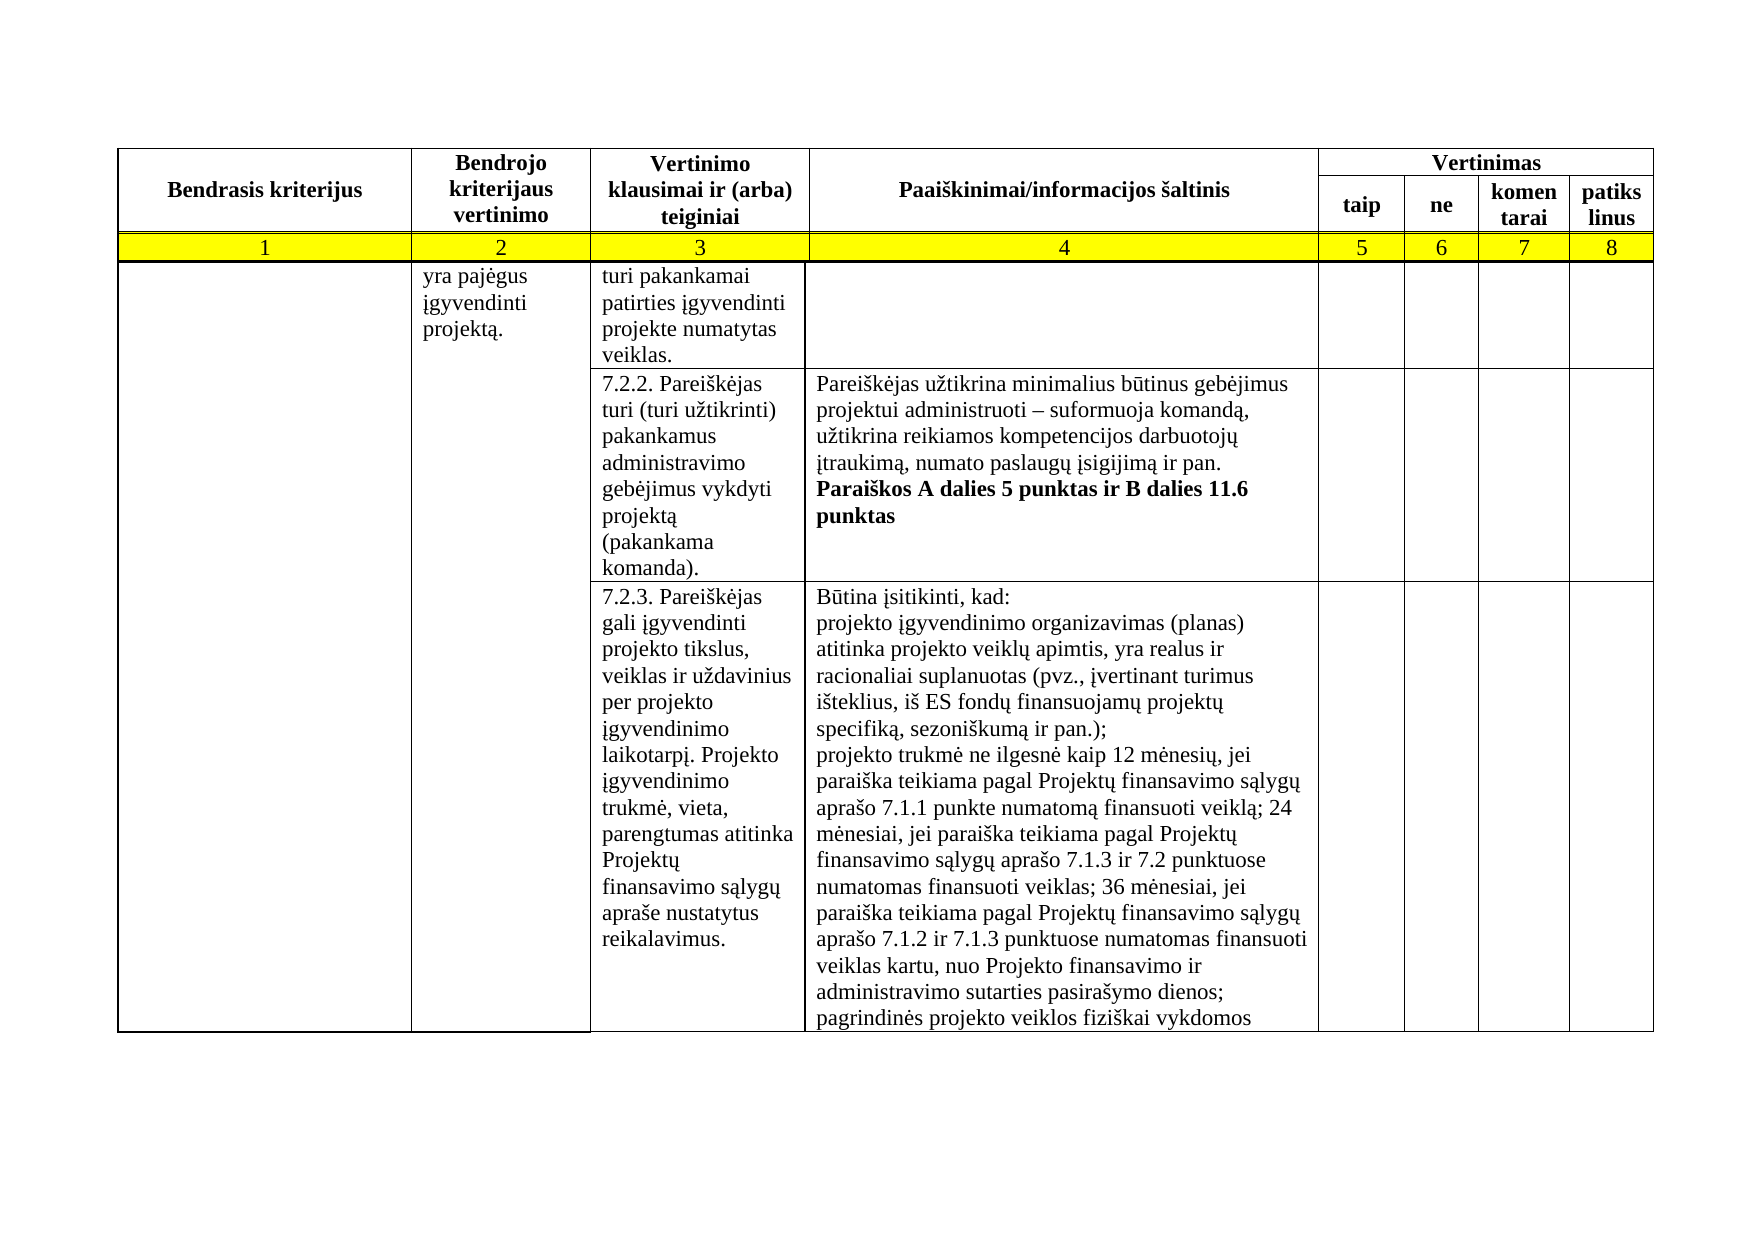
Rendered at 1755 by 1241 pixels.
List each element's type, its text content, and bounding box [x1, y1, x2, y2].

table_cell patikslinus [1570, 176, 1653, 231]
table_cell 4 [810, 234, 1318, 260]
table_cell ne [1405, 176, 1478, 231]
table_cell Pareiškėjas užtikrina minimalius būtinus gebėjimus projektui administruoti – suformuoja komandą, užtikrina reikiamos kompetencijos darbuotojų įtraukimą, numato paslaugų įsigijimą ir pan. Paraiškos A dalies 5 punktas ir B dalies 11.6 punktas [806, 369, 1318, 581]
table_cell 8 [1570, 234, 1653, 260]
table_cell [1405, 369, 1478, 581]
table_cell [1319, 369, 1404, 581]
table_header Bendrojo kriterijaus vertinimo aspektai [412, 149, 590, 231]
table_header Vertinimas [1319, 149, 1653, 175]
table_cell 5 [1319, 234, 1404, 260]
table_cell [1319, 263, 1404, 368]
table_cell komentarai [1479, 176, 1569, 231]
table_cell 6 [1405, 234, 1478, 260]
table_cell 7.2.2. Pareiškėjas turi (turi užtikrinti) pakankamus administravimo gebėjimus vykdyti projektą (pakankama komanda). [591, 369, 804, 581]
table_header Paaiškinimai/informacijos šaltinis [810, 149, 1318, 231]
table_cell [1405, 263, 1478, 368]
table_header Bendrasis kriterijus [119, 149, 411, 231]
table_cell [119, 263, 411, 1031]
table_cell 7.2.3. Pareiškėjas gali įgyvendinti projekto tikslus, veiklas ir uždavinius per projekto įgyvendinimo laikotarpį. Projekto įgyvendinimo trukmė, vieta, parengtumas atitinka Projektų finansavimo sąlygų apraše nustatytus reikalavimus. [591, 582, 804, 1031]
table_cell [1479, 582, 1569, 1031]
table_cell [1570, 582, 1653, 1031]
table_header Vertinimo klausimai ir (arba) teiginiai [591, 149, 809, 231]
table_cell [1405, 582, 1478, 1031]
table_cell Būtina įsitikinti, kad: projekto įgyvendinimo organizavimas (planas) atitinka projekto veiklų apimtis, yra realus ir racionaliai suplanuotas (pvz., įvertinant turimus išteklius, iš ES fondų finansuojamų projektų specifiką, sezoniškumą ir pan.); projekto trukmė ne ilgesnė kaip 12 mėnesių, jei paraiška teikiama pagal Projektų finansavimo sąlygų aprašo 7.1.1 punkte numatomą finansuoti veiklą; 24 mėnesiai, jei paraiška teikiama pagal Projektų finansavimo sąlygų aprašo 7.1.3 ir 7.2 punktuose numatomas finansuoti veiklas; 36 mėnesiai, jei paraiška teikiama pagal Projektų finansavimo sąlygų aprašo 7.1.2 ir 7.1.3 punktuose numatomas finansuoti veiklas kartu, nuo Projekto finansavimo ir administravimo sutarties pasirašymo dienos; pagrindinės projekto veiklos fiziškai vykdomos [806, 582, 1318, 1031]
table_cell [1479, 369, 1569, 581]
table_cell taip [1319, 176, 1404, 231]
table_cell [1319, 582, 1404, 1031]
table_cell yra pajėgus įgyvendinti projektą. [412, 263, 590, 1031]
table_cell 7 [1479, 234, 1569, 260]
table_cell 1 [119, 234, 411, 260]
table_cell 3 [591, 234, 809, 260]
table_cell [806, 263, 1318, 368]
table_cell 2 [412, 234, 590, 260]
table_cell [1479, 263, 1569, 368]
table_cell [1570, 263, 1653, 368]
table_cell [1570, 369, 1653, 581]
table_cell turi pakankamai patirties įgyvendinti projekte numatytas veiklas. [591, 263, 804, 368]
